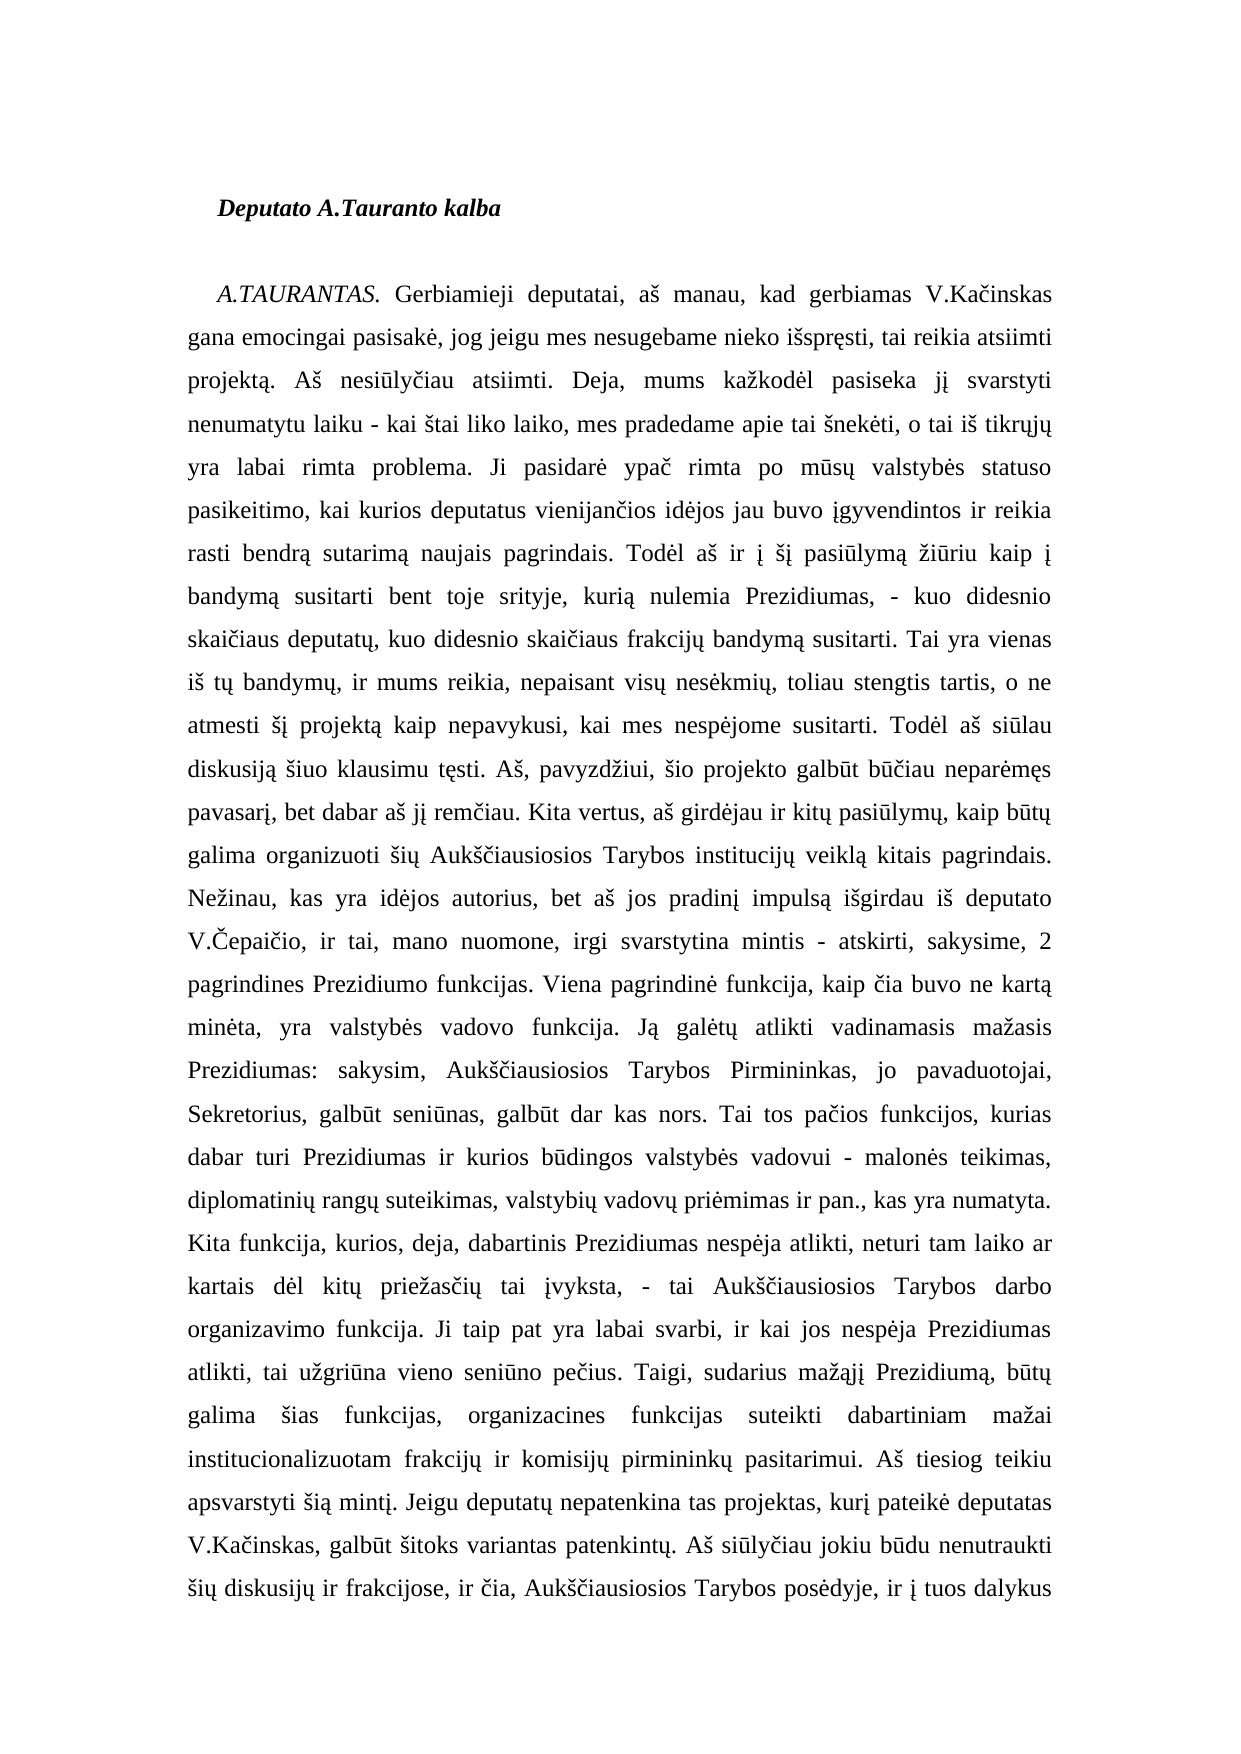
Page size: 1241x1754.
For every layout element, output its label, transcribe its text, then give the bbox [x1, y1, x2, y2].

text A.TAURANTAS. Gerbiamieji deputatai, aš manau, kad gerbiamas V.Kačinskas gana emocingai pasisakė, jog jeigu mes nesugebame nieko išspręsti, tai reikia atsiimti projektą. Aš nesiūlyčiau atsiimti. Deja, mums kažkodėl pasiseka jį svarstyti nenumatytu laiku - kai štai liko laiko, mes pradedame apie tai šnekėti, o tai iš tikrųjų yra labai rimta problema. Ji pasidarė ypač rimta po mūsų valstybės statuso pasikeitimo, kai kurios deputatus vienijančios idėjos jau buvo įgyvendintos ir reikia rasti bendrą sutarimą naujais pagrindais. Todėl aš ir į šį pasiūlymą žiūriu kaip į bandymą susitarti bent toje srityje, kurią nulemia Prezidiumas, - kuo didesnio skaičiaus deputatų, kuo didesnio skaičiaus frakcijų bandymą susitarti. Tai yra vienas iš tų bandymų, ir mums reikia, nepaisant visų nesėkmių, toliau stengtis tartis, o ne atmesti šį projektą kaip nepavykusi, kai mes nespėjome susitarti. Todėl aš siūlau diskusiją šiuo klausimu tęsti. Aš, pavyzdžiui, šio projekto galbūt būčiau neparėmęs pavasarį, bet dabar aš jį remčiau. Kita vertus, aš girdėjau ir kitų pasiūlymų, kaip būtų galima organizuoti šių Aukščiausiosios Tarybos institucijų veiklą kitais pagrindais. Nežinau, kas yra idėjos autorius, bet aš jos pradinį impulsą išgirdau iš deputato V.Čepaičio, ir tai, mano nuomone, irgi svarstytina mintis - atskirti, sakysime, 2 pagrindines Prezidiumo funkcijas. Viena pagrindinė funkcija, kaip čia buvo ne kartą minėta, yra valstybės vadovo funkcija. Ją galėtų atlikti vadinamasis mažasis Prezidiumas: sakysim, Aukščiausiosios Tarybos Pirmininkas, jo pavaduotojai, Sekretorius, galbūt seniūnas, galbūt dar kas nors. Tai tos pačios funkcijos, kurias dabar turi Prezidiumas ir kurios būdingos valstybės vadovui - malonės teikimas, diplomatinių rangų suteikimas, valstybių vadovų priėmimas ir pan., kas yra numatyta. Kita funkcija, kurios, deja, dabartinis Prezidiumas nespėja atlikti, neturi tam laiko ar kartais dėl kitų priežasčių tai įvyksta, - tai Aukščiausiosios Tarybos darbo organizavimo funkcija. Ji taip pat yra labai svarbi, ir kai jos nespėja Prezidiumas atlikti, tai užgriūna vieno seniūno pečius. Taigi, sudarius mažąjį Prezidiumą, būtų galima šias funkcijas, organizacines funkcijas suteikti dabartiniam mažai institucionalizuotam frakcijų ir komisijų pirmininkų pasitarimui. Aš tiesiog teikiu apsvarstyti šią mintį. Jeigu deputatų nepatenkina tas projektas, kurį pateikė deputatas V.Kačinskas, galbūt šitoks variantas patenkintų. Aš siūlyčiau jokiu būdu nenutraukti šių diskusijų ir frakcijose, ir čia, Aukščiausiosios Tarybos posėdyje, ir į tuos dalykus [187, 279, 1053, 1602]
text Deputato A.Tauranto kalba [187, 193, 1053, 222]
